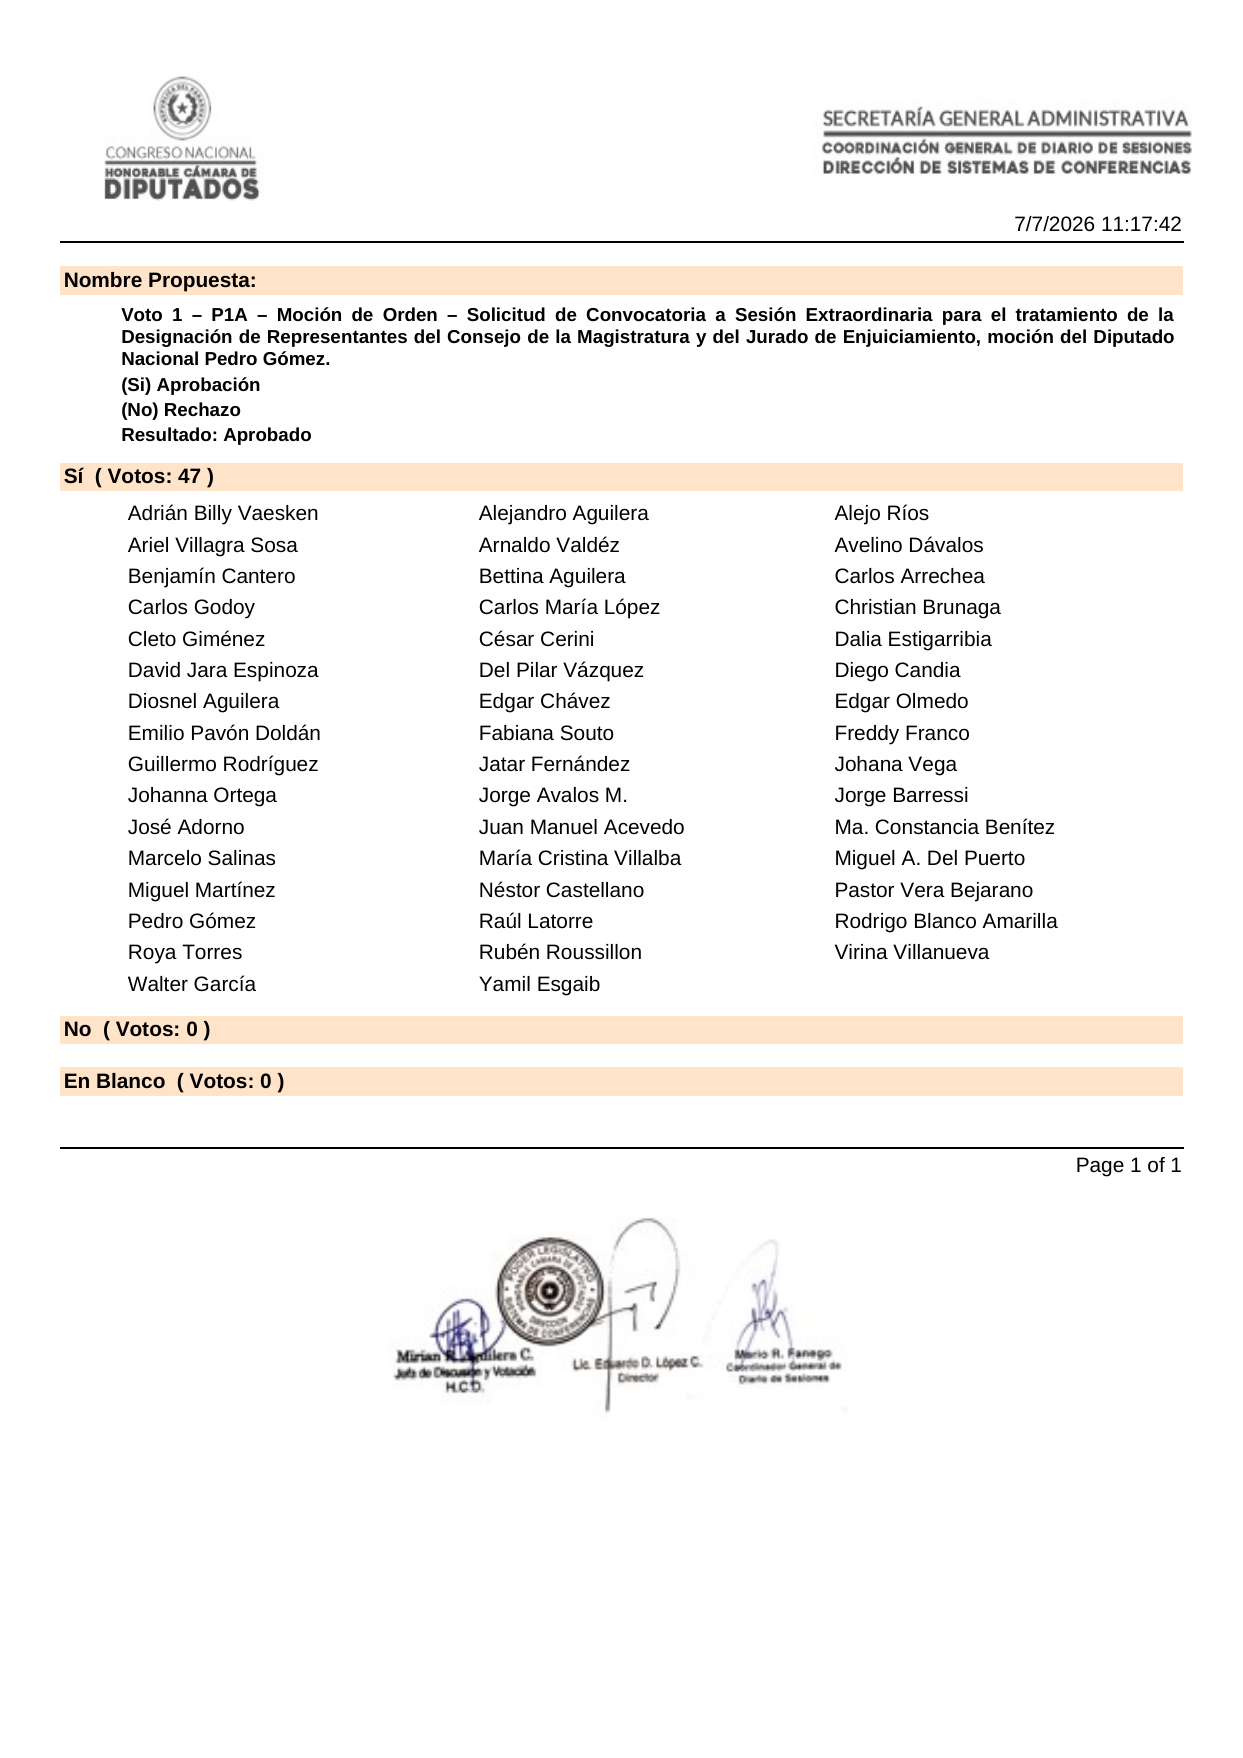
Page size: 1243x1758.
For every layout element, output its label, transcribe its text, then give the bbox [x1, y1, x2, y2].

table_cell Del Pilar Vázquez [476, 657, 815, 685]
table_cell [1184, 814, 1189, 842]
table_cell [1184, 1045, 1189, 1067]
table_cell [1184, 500, 1189, 528]
table_cell [1184, 1119, 1189, 1147]
table_cell Johana Vega [831, 751, 1168, 779]
table_cell En Blanco ( Votos: 0 ) [60, 1067, 1183, 1096]
table_cell [1184, 782, 1189, 811]
table_cell [1184, 594, 1189, 623]
table_cell [1184, 1067, 1189, 1096]
table_cell Jatar Fernández [476, 751, 815, 779]
table_cell [60, 1045, 1183, 1067]
table_cell Walter García [125, 970, 462, 999]
table_cell [1184, 970, 1189, 999]
table_cell [1184, 245, 1189, 266]
table_cell Yamil Esgaib [476, 970, 815, 999]
table_cell [60, 1096, 1183, 1119]
table_cell [1184, 688, 1189, 717]
table_cell [1184, 939, 1189, 967]
table_cell Bettina Aguilera [476, 563, 815, 591]
table_cell Sí ( Votos: 47 ) [60, 463, 1183, 491]
table_cell [1184, 845, 1189, 873]
table_cell [1184, 720, 1189, 748]
table_cell [125, 1119, 462, 1147]
table_cell Edgar Chávez [476, 688, 815, 717]
table_cell Jorge Barressi [831, 782, 1168, 811]
table_cell [1168, 500, 1183, 1016]
table_header [1184, 207, 1189, 241]
table_cell Virina Villanueva [831, 939, 1168, 967]
table_cell Christian Brunaga [831, 594, 1168, 623]
table_cell [1184, 908, 1189, 936]
table_cell Benjamín Cantero [125, 563, 462, 591]
table_cell Miguel A. Del Puerto [831, 845, 1168, 873]
table_cell Roya Torres [125, 939, 462, 967]
table_cell [462, 1119, 476, 1147]
table_cell Diego Candia [831, 657, 1168, 685]
table_cell Arnaldo Valdéz [476, 531, 815, 560]
table_cell [1184, 751, 1189, 779]
table_cell Alejandro Aguilera [476, 500, 815, 528]
table_cell [1178, 301, 1189, 463]
table_cell Raúl Latorre [476, 908, 815, 936]
table_cell Jorge Avalos M. [476, 782, 815, 811]
table_cell [462, 500, 476, 1016]
table_cell [1184, 1152, 1189, 1186]
table_cell [476, 999, 815, 1016]
table_cell José Adorno [125, 814, 462, 842]
table_cell [60, 301, 118, 463]
table_cell [60, 500, 124, 1016]
table_cell María Cristina Villalba [476, 845, 815, 873]
table_cell [125, 999, 462, 1016]
table_cell Guillermo Rodríguez [125, 751, 462, 779]
table_cell Juan Manuel Acevedo [476, 814, 815, 842]
table_cell [1184, 563, 1189, 591]
table_cell David Jara Espinoza [125, 657, 462, 685]
table_cell No ( Votos: 0 ) [60, 1016, 1183, 1044]
table_cell Carlos Godoy [125, 594, 462, 623]
table_cell [831, 1119, 1168, 1147]
table_cell [60, 1152, 827, 1186]
table_cell Rubén Roussillon [476, 939, 815, 967]
table_cell Dalia Estigarribia [831, 625, 1168, 654]
table_cell Johanna Ortega [125, 782, 462, 811]
table_cell Rodrigo Blanco Amarilla [831, 908, 1168, 936]
table_cell [1184, 1096, 1189, 1119]
table_cell Miguel Martínez [125, 876, 462, 905]
table_cell [1184, 463, 1189, 491]
table_header 7/7/2026 11:17:42 [649, 207, 1183, 241]
table_cell [60, 491, 1183, 500]
table_cell [1184, 491, 1189, 500]
table_cell Freddy Franco [831, 720, 1168, 748]
table_cell Ma. Constancia Benítez [831, 814, 1168, 842]
table_header [60, 207, 649, 241]
table_cell [1184, 657, 1189, 685]
table_cell [1184, 876, 1189, 905]
table_cell Adrián Billy Vaesken [125, 500, 462, 528]
table_cell Pastor Vera Bejarano [831, 876, 1168, 905]
table_cell Ariel Villagra Sosa [125, 531, 462, 560]
table_cell [118, 446, 1178, 463]
table_cell [60, 295, 1183, 301]
table_cell [1184, 266, 1189, 295]
table_cell [831, 968, 1168, 1016]
table_cell [1184, 531, 1189, 560]
table_cell [815, 500, 831, 1016]
table_cell [1184, 625, 1189, 654]
table_cell Néstor Castellano [476, 876, 815, 905]
table_cell Edgar Olmedo [831, 688, 1168, 717]
table_cell Avelino Dávalos [831, 531, 1168, 560]
table_cell [60, 245, 1183, 266]
table_cell [1184, 1016, 1189, 1044]
table_cell Page 1 of 1 [827, 1152, 1183, 1186]
table_cell Nombre Propuesta: [60, 266, 1183, 295]
table_cell Carlos María López [476, 594, 815, 623]
table_cell [815, 1119, 831, 1147]
table_cell [1184, 999, 1189, 1016]
table_cell Cleto Giménez [125, 625, 462, 654]
table_cell Marcelo Salinas [125, 845, 462, 873]
table_cell [1168, 1119, 1183, 1147]
table_cell Fabiana Souto [476, 720, 815, 748]
table_cell Voto 1 – P1A – Moción de Orden – Solicitud de Convocatoria a Sesión Extraordinaria para el tratamiento de la Designación de Representantes del Consejo de la Magistratura y del Jurado de Enjuiciamiento, moción del Diputado Nacional Pedro Gómez. (Si) Aprobación (No) Rechazo Resultado: Aprobado [118, 301, 1178, 446]
table_cell [476, 1119, 815, 1147]
table_cell Emilio Pavón Doldán [125, 720, 462, 748]
table_cell César Cerini [476, 625, 815, 654]
table_cell Alejo Ríos [831, 500, 1168, 528]
table_cell [60, 1119, 124, 1147]
table_cell Pedro Gómez [125, 908, 462, 936]
table_cell Diosnel Aguilera [125, 688, 462, 717]
table_cell Carlos Arrechea [831, 563, 1168, 591]
